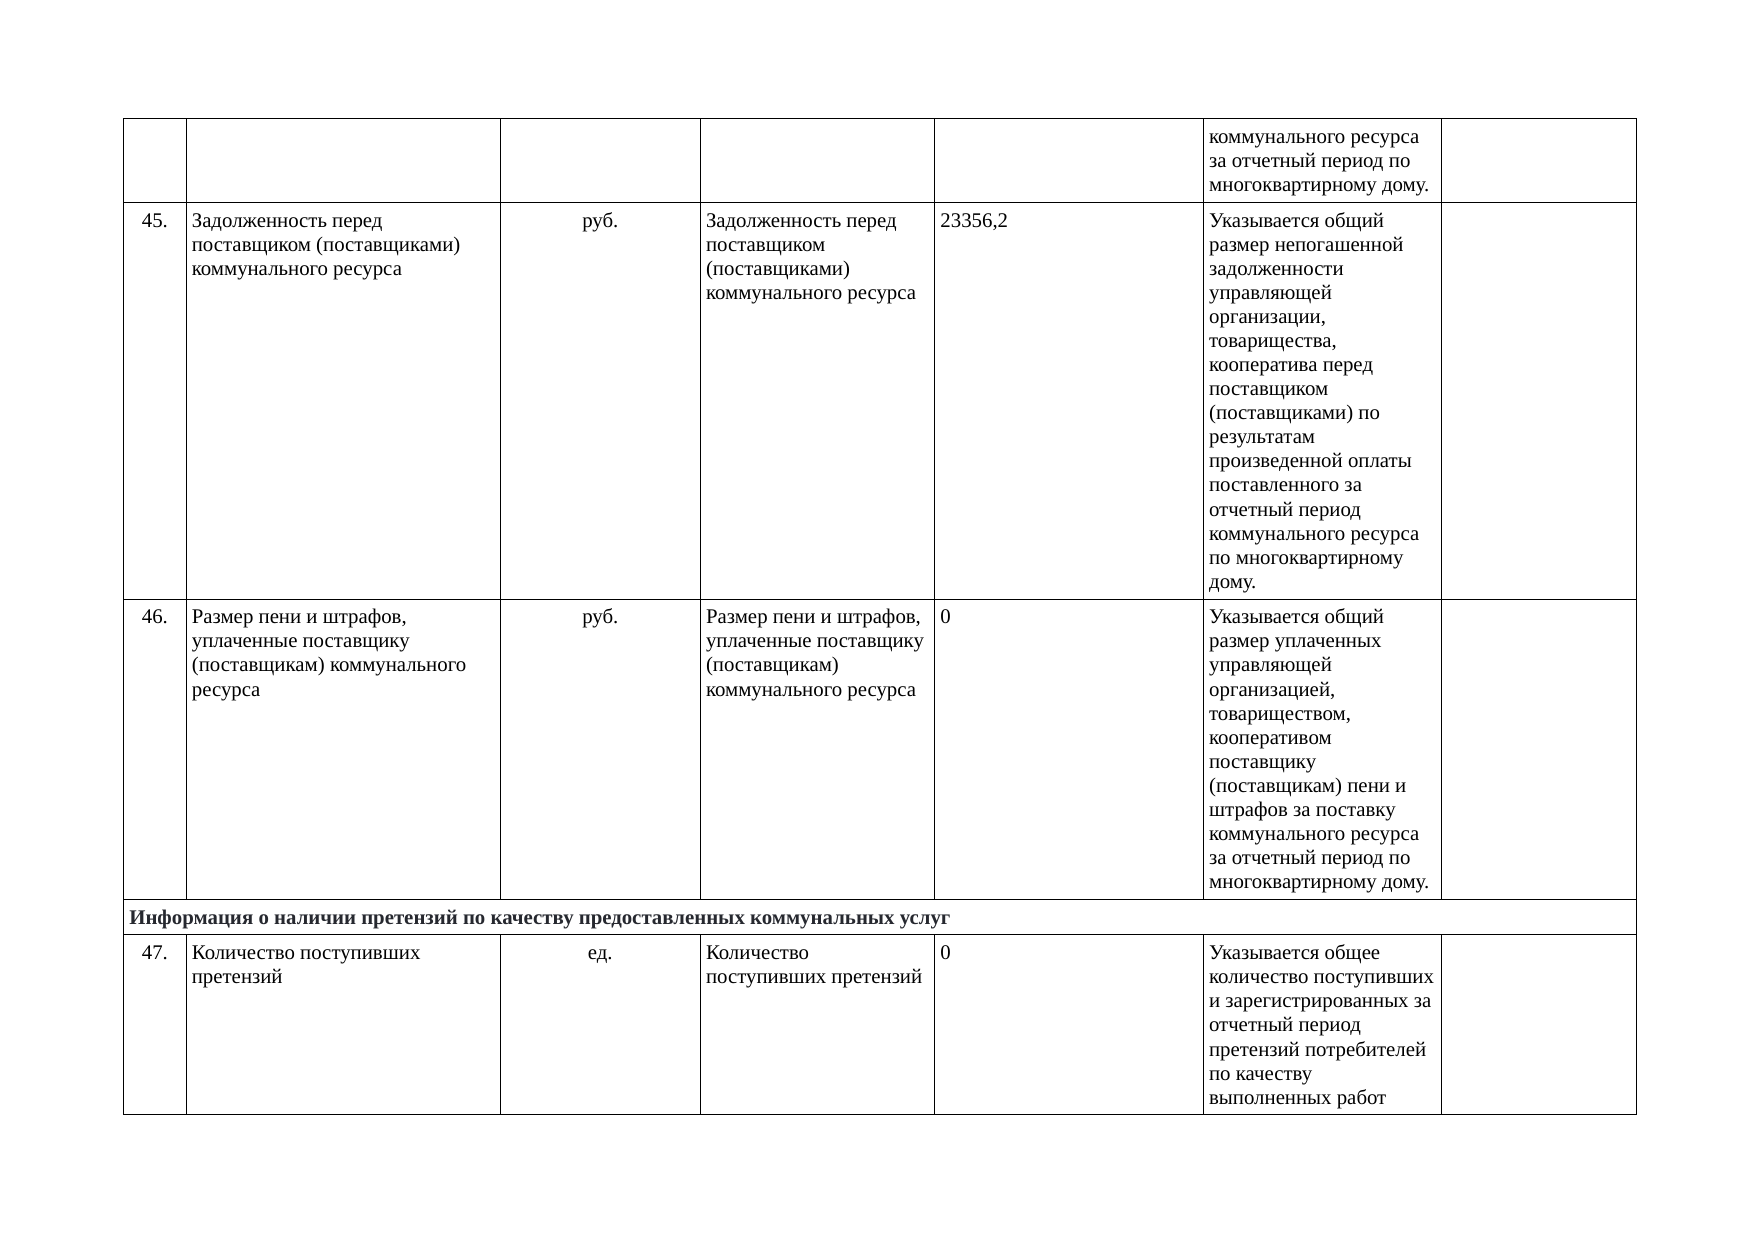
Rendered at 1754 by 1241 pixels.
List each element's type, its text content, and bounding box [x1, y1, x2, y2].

table_cell Информация о наличии претензий по качеству предоставленных коммунальных услуг [124, 900, 1636, 934]
table_cell 0 [935, 935, 1203, 1114]
table_cell [124, 119, 186, 202]
table_cell руб. [501, 600, 700, 899]
table_cell 0 [935, 600, 1203, 899]
table_cell 23356,2 [935, 203, 1203, 598]
table_cell [701, 119, 934, 202]
table_cell Указывается общий размер непогашенной задолженности управляющей организации, товарищества, кооператива перед поставщиком (поставщиками) по результатам произведенной оплаты поставленного за отчетный период коммунального ресурса по многоквартирному дому. [1204, 203, 1441, 598]
table_cell Количество поступивших претензий [187, 935, 500, 1114]
table_cell [1442, 600, 1636, 899]
table_cell [501, 119, 700, 202]
table_cell руб. [501, 203, 700, 598]
table_cell ед. [501, 935, 700, 1114]
table_cell [935, 119, 1203, 202]
table_cell Указывается общий размер уплаченных управляющей организацией, товариществом, кооперативом поставщику (поставщикам) пени и штрафов за поставку коммунального ресурса за отчетный период по многоквартирному дому. [1204, 600, 1441, 899]
table_cell коммунального ресурса за отчетный период по многоквартирному дому. [1204, 119, 1441, 202]
table_cell [1442, 935, 1636, 1114]
table_cell Задолженность перед поставщиком (поставщиками) коммунального ресурса [701, 203, 934, 598]
table_cell Указывается общее количество поступивших и зарегистрированных за отчетный период претензий потребителей по качеству выполненных работ [1204, 935, 1441, 1114]
table_cell [1442, 203, 1636, 598]
table_cell [1442, 119, 1636, 202]
table_cell Задолженность перед поставщиком (поставщиками) коммунального ресурса [187, 203, 500, 598]
table_cell 45. [124, 203, 186, 598]
table_cell 46. [124, 600, 186, 899]
table_cell [187, 119, 500, 202]
table_cell 47. [124, 935, 186, 1114]
table_cell Количество поступивших претензий [701, 935, 934, 1114]
table_cell Размер пени и штрафов, уплаченные поставщику (поставщикам) коммунального ресурса [701, 600, 934, 899]
table_cell Размер пени и штрафов, уплаченные поставщику (поставщикам) коммунального ресурса [187, 600, 500, 899]
